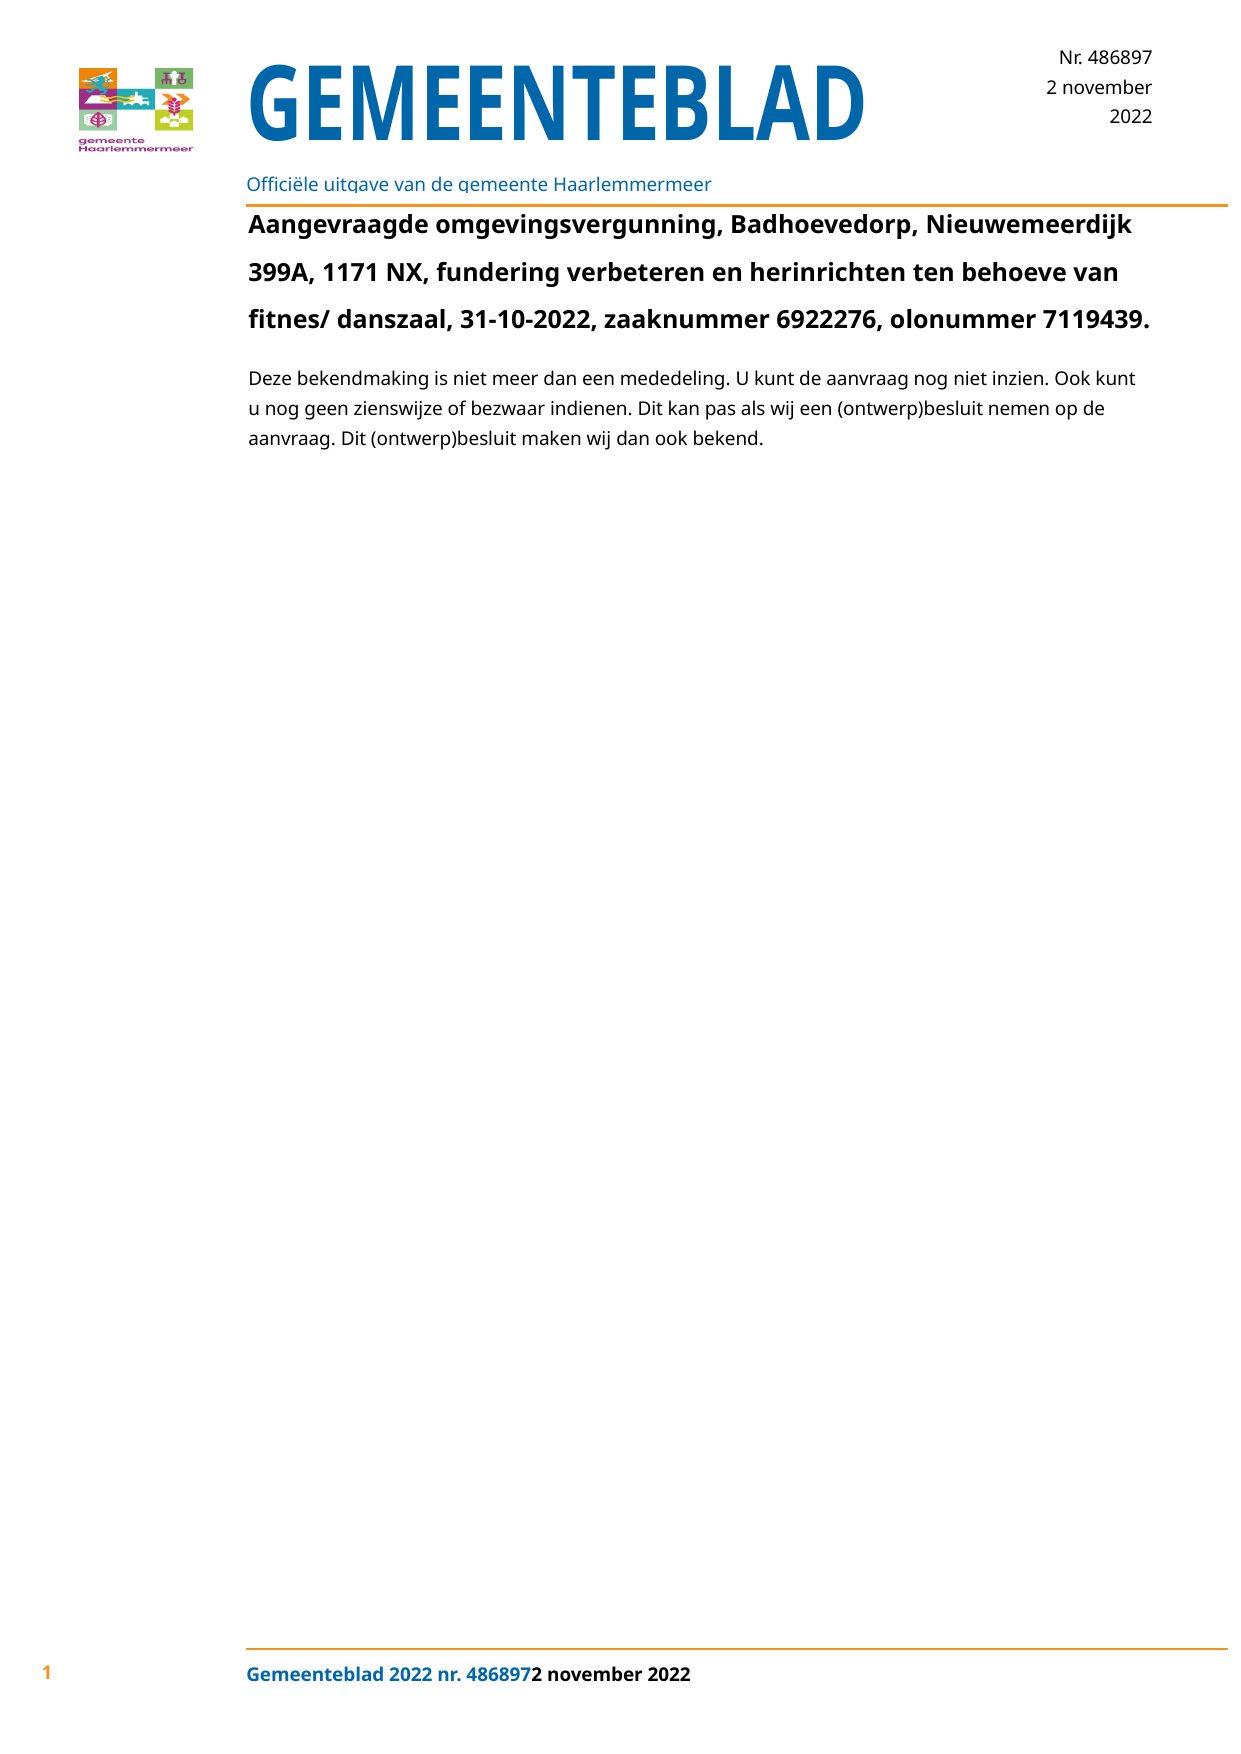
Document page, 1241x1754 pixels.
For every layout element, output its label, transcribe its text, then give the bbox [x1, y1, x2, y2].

text Aangevraagde omgevingsvergunning, Badhoevedorp, Nieuwemeerdijk 399A, 1171 NX, fundering verbeteren en herinrichten ten behoeve van fitnes/ danszaal, 31-10-2022, zaaknummer 6922276, olonummer 7119439. [248, 207, 1152, 336]
picture [41, 47, 231, 172]
text Deze bekendmaking is niet meer dan een mededeling. U kunt de aanvraag nog niet inzien. Ook kunt u nog geen zienswijze of bezwaar indienen. Dit kan pas als wij een (ontwerp)besluit nemen op de aanvraag. Dit (ontwerp)besluit maken wij dan ook bekend. [248, 366, 1152, 450]
